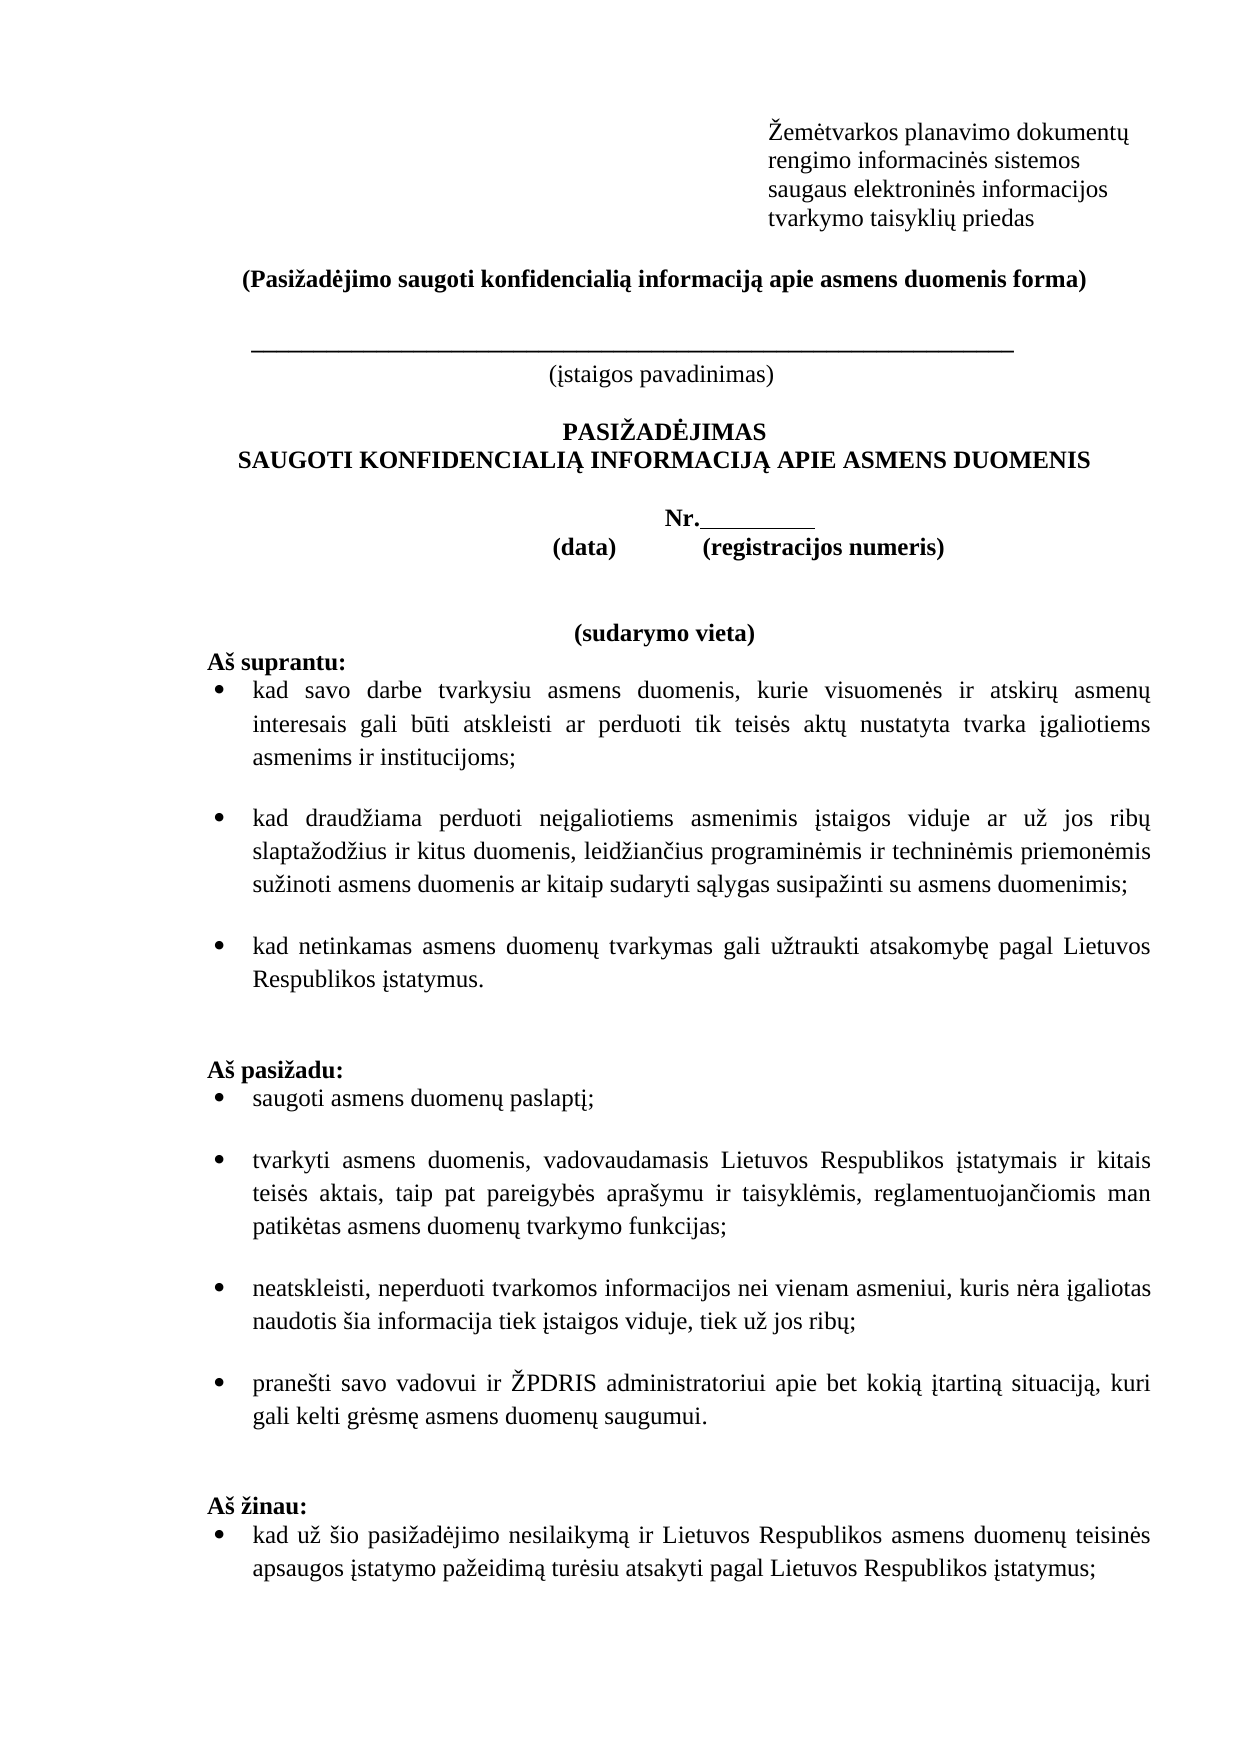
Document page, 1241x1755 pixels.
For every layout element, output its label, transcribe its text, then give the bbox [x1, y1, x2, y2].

text  pranešti savo vadovui ir ŽPDRIS administratoriui apie bet kokią įtartiną situaciją, kuri gali kelti grėsmę asmens duomenų saugumui. [215, 1368, 1152, 1430]
text Žemėtvarkos planavimo dokumentų rengimo informacinės sistemos saugaus elektroninės informacijos tvarkymo taisyklių priedas [768, 117, 1152, 232]
text (Pasižadėjimo saugoti konfidencialią informaciją apie asmens duomenis forma) [177, 264, 1152, 293]
text SAUGOTI KONFIDENCIALIĄ INFORMACIJĄ APIE ASMENS DUOMENIS [177, 446, 1152, 474]
text  neatskleisti, neperduoti tvarkomos informacijos nei vienam asmeniui, kuris nėra įgaliotas naudotis šia informacija tiek įstaigos viduje, tiek už jos ribų; [215, 1273, 1152, 1335]
text  kad už šio pasižadėjimo nesilaikymą ir Lietuvos Respublikos asmens duomenų teisinės apsaugos įstatymo pažeidimą turėsiu atsakyti pagal Lietuvos Respublikos įstatymus; [215, 1520, 1152, 1582]
text  kad netinkamas asmens duomenų tvarkymas gali užtraukti atsakomybę pagal Lietuvos Respublikos įstatymus. [215, 931, 1152, 993]
text Nr. [177, 503, 1152, 532]
text Aš žinau: [177, 1491, 1152, 1520]
text  tvarkyti asmens duomenis, vadovaudamasis Lietuvos Respublikos įstatymais ir kitais teisės aktais, taip pat pareigybės aprašymu ir taisyklėmis, reglamentuojančiomis man patikėtas asmens duomenų tvarkymo funkcijas; [215, 1145, 1152, 1240]
text (įstaigos pavadinimas) [177, 359, 1152, 388]
text  kad savo darbe tvarkysiu asmens duomenis, kurie visuomenės ir atskirų asmenų interesais gali būti atskleisti ar perduoti tik teisės aktų nustatyta tvarka įgaliotiems asmenims ir institucijoms; [215, 676, 1152, 770]
text PASIŽADĖJIMAS [177, 417, 1152, 446]
text  saugoti asmens duomenų paslaptį; [215, 1083, 1152, 1112]
text Aš pasižadu: [177, 1055, 1152, 1083]
text _____________________________________________________________ [113, 326, 1152, 355]
text (data) (registracijos numeris) [477, 532, 1152, 561]
text Aš suprantu: [177, 647, 1152, 676]
text  kad draudžiama perduoti neįgaliotiems asmenimis įstaigos viduje ar už jos ribų slaptažodžius ir kitus duomenis, leidžiančius programinėmis ir techninėmis priemonėmis sužinoti asmens duomenis ar kitaip sudaryti sąlygas susipažinti su asmens duomenimis; [215, 803, 1152, 898]
text (sudarymo vieta) [177, 618, 1152, 647]
